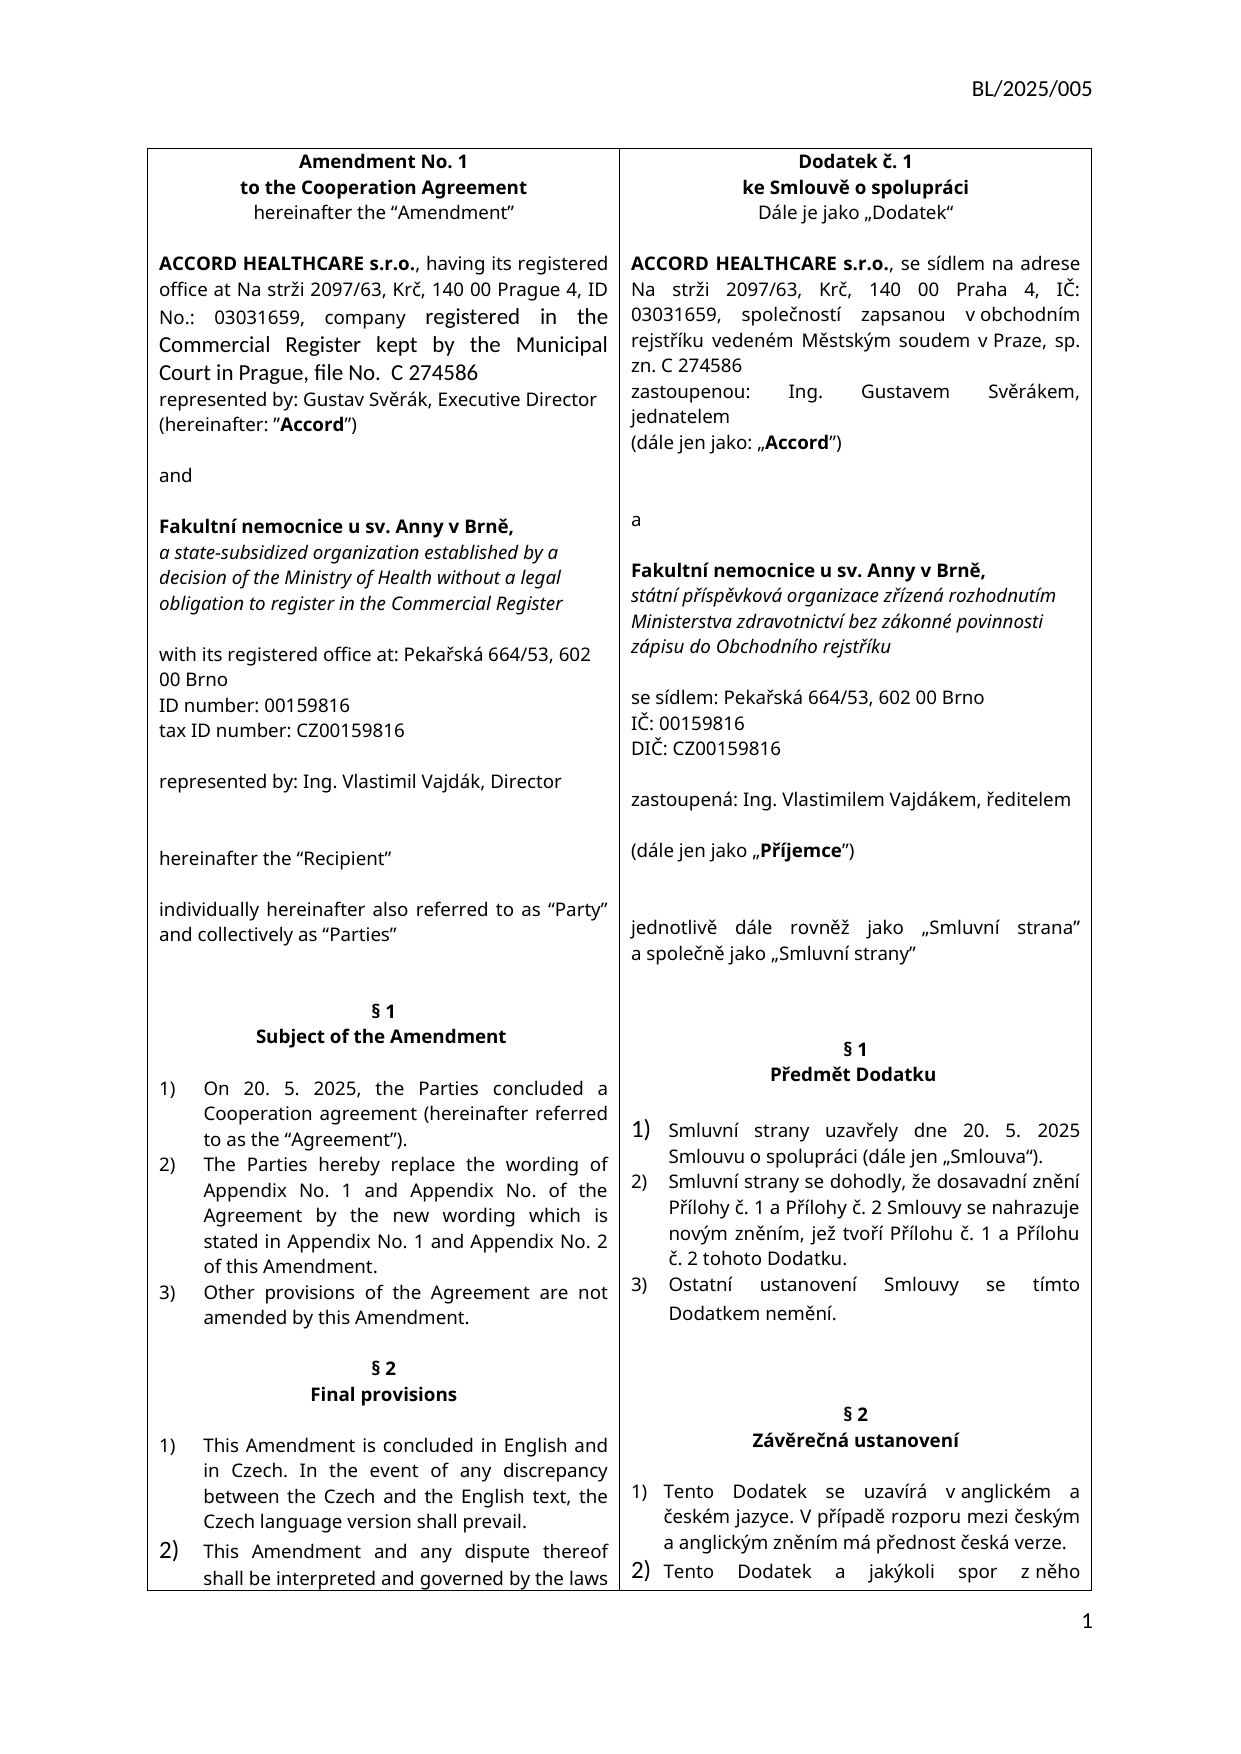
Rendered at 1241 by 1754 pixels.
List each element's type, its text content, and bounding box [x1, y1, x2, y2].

table_header Amendment No. 1 to the Cooperation Agreement hereinafter the “Amendment” ACCORD HEALTHCARE s.r.o., having its registered office at Na strži 2097/63, Krč, 140 00 Prague 4, ID No.: 03031659, company registered in the Commercial Register kept by the Municipal Court in Prague, file No. C 274586 represented by: Gustav Svěrák, Executive Director (hereinafter: ”Accord”) and Fakultní nemocnice u sv. Anny v Brně, a state-subsidized organization established by a decision of the Ministry of Health without a legal obligation to register in the Commercial Register with its registered office at: Pekařská 664/53, 602 00 Brno ID number: 00159816 tax ID number: CZ00159816 represented by: Ing. Vlastimil Vajdák, Director hereinafter the “Recipient” individually hereinafter also referred to as “Party” and collectively as “Parties” § 1 Subject of the Amendment On 20. 5. 2025, the Parties concluded a Cooperation agreement (hereinafter referred to as the “Agreement”). The Parties hereby replace the wording of Appendix No. 1 and Appendix No. of the Agreement by the new wording which is stated in Appendix No. 1 and Appendix No. 2 of this Amendment. Other provisions of the Agreement are not amended by this Amendment. § 2 Final provisions This Amendment is concluded in English and in Czech. In the event of any discrepancy between the Czech and the English text, the Czech language version shall prevail. This Amendment and any dispute thereof shall be interpreted and governed by the laws of Czech Republic. Parties agree that courts of Czech Republic shall have the exclusive jurisdiction in case of any disputes between the Parties which are impossible to be solved amicably. This Amendment becomes valid on the date it is entered into by the last Party and effective the day it has been published in the Register of Contract maintained by the Act No. 304/2015 Coll, on special conditions for the effectiveness of some contract, publication of these contracts and register of contracts, as amended. The Parties hereby mutually confirm that the provisions of this Amendment shall also apply to legal relations arising between the Parties under this Agreement from 1. 10. 2025 by the moment this Amendment shall be effective. The Parties to this Amendment declare that they read through the Amendment before signing it and that its content is consistent with their true, serious and free will, as evidenced by their signatures below *** [148, 149, 619, 1590]
table_header Dodatek č. 1 ke Smlouvě o spolupráci Dále je jako „Dodatek“ ACCORD HEALTHCARE s.r.o., se sídlem na adrese Na strži 2097/63, Krč, 140 00 Praha 4, IČ: 03031659, společností zapsanou v obchodním rejstříku vedeném Městským soudem v Praze, sp. zn. C 274586 zastoupenou: Ing. Gustavem Svěrákem, jednatelem (dále jen jako: „Accord”) a Fakultní nemocnice u sv. Anny v Brně, státní příspěvková organizace zřízená rozhodnutím Ministerstva zdravotnictví bez zákonné povinnosti zápisu do Obchodního rejstříku se sídlem: Pekařská 664/53, 602 00 Brno IČ: 00159816 DIČ: CZ00159816 zastoupená: Ing. Vlastimilem Vajdákem, ředitelem (dále jen jako „Příjemce”) jednotlivě dále rovněž jako „Smluvní strana” a společně jako „Smluvní strany” § 1 Předmět Dodatku Smluvní strany uzavřely dne 20. 5. 2025 Smlouvu o spolupráci (dále jen „Smlouva“). Smluvní strany se dohodly, že dosavadní znění Přílohy č. 1 a Přílohy č. 2 Smlouvy se nahrazuje novým zněním, jež tvoří Přílohu č. 1 a Přílohu č. 2 tohoto Dodatku. Ostatní ustanovení Smlouvy se tímto Dodatkem nemění. § 2 Závěrečná ustanovení Tento Dodatek se uzavírá v anglickém a českém jazyce. V případě rozporu mezi českým a anglickým zněním má přednost česká verze. Tento Dodatek a jakýkoli spor z něho [620, 149, 1091, 1590]
